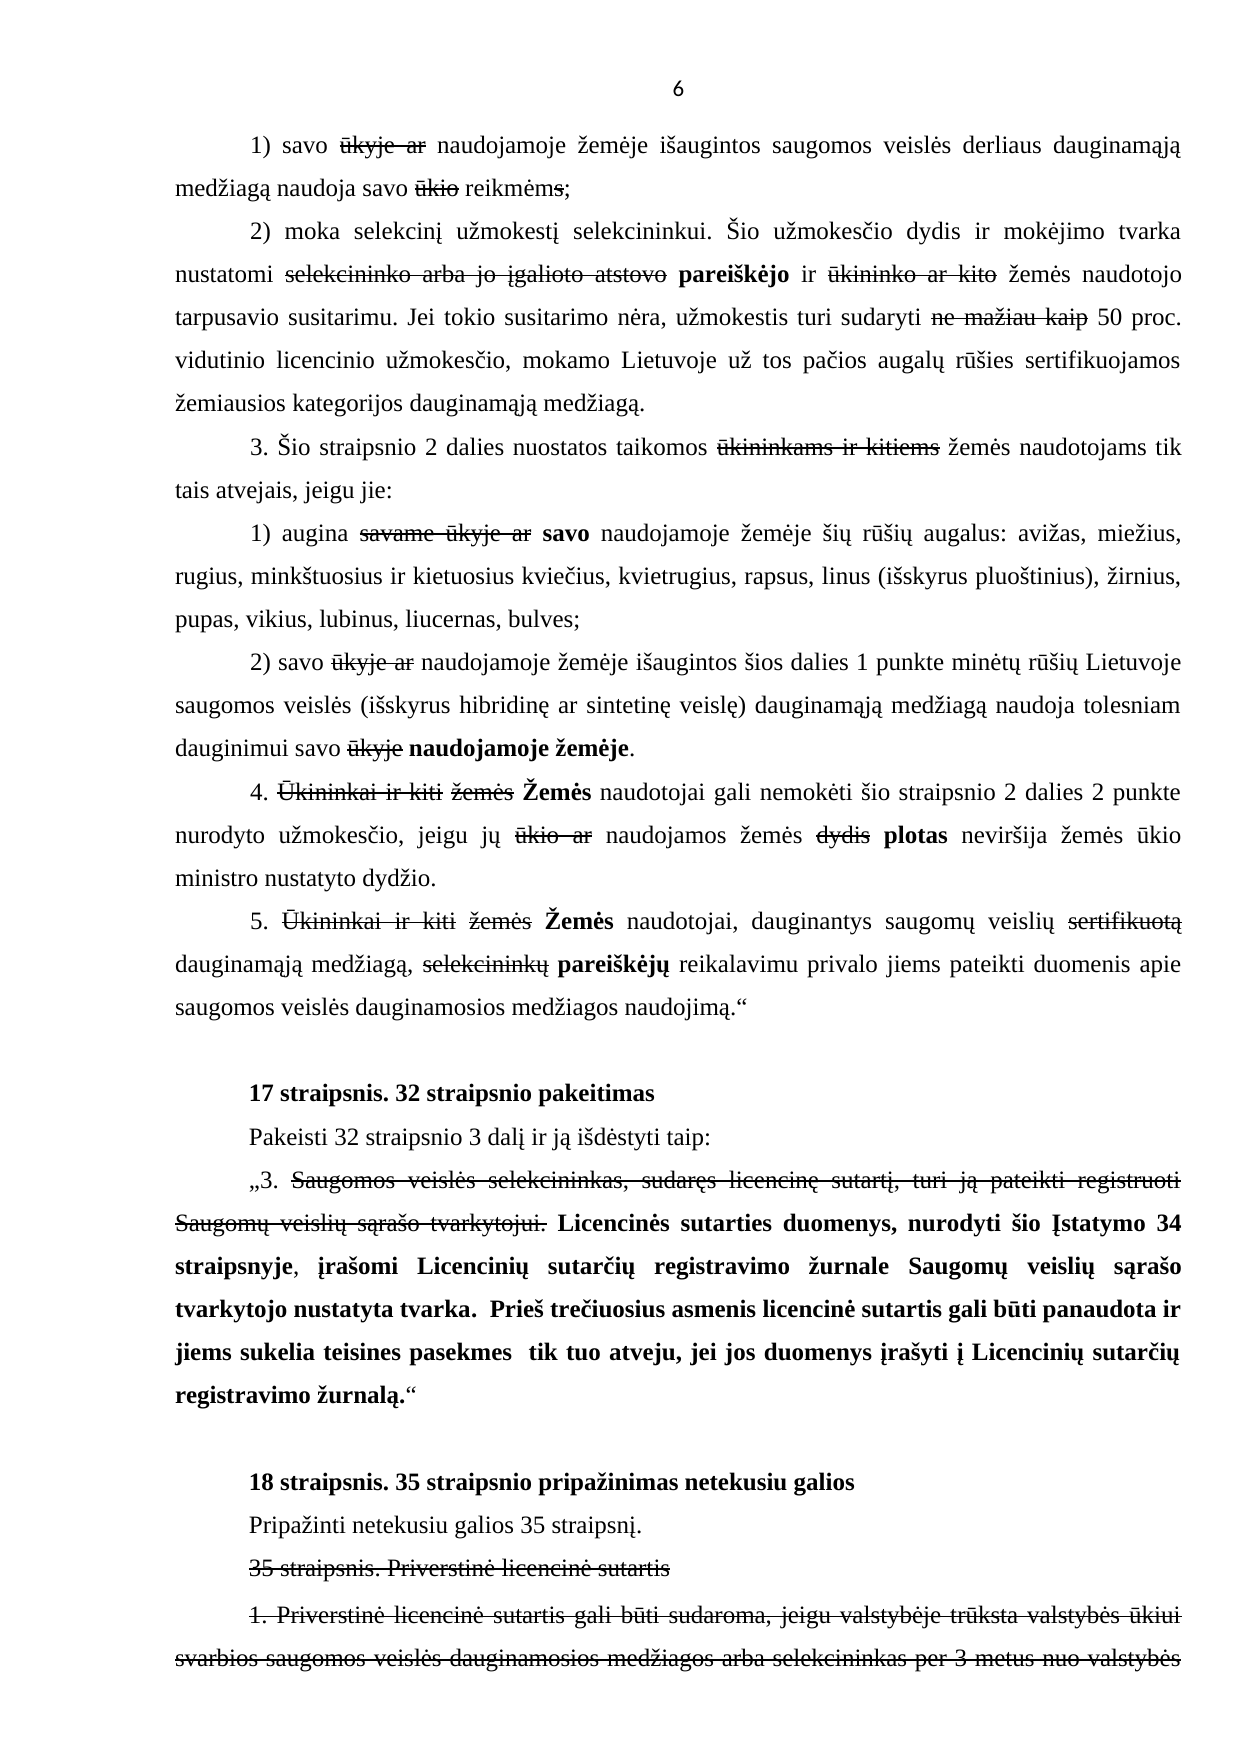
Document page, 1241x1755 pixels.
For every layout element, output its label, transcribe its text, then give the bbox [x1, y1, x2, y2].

text Pakeisti 32 straipsnio 3 dalį ir ją išdėstyti taip: [175, 1122, 1182, 1150]
text 18 straipsnis. 35 straipsnio pripažinimas netekusiu galios [175, 1467, 1182, 1495]
text 3. Šio straipsnio 2 dalies nuostatos taikomos ūkininkams ir kitiems žemės naudotojams tik tais atvejais, jeigu jie: [175, 432, 1182, 503]
text 35 straipsnis. Priverstinė licencinė sutartis [175, 1553, 1182, 1582]
text „3. Saugomos veislės selekcininkas, sudaręs licencinę sutartį, turi ją pateikti registruoti Saugomų veislių sąrašo tvarkytojui. Licencinės sutarties duomenys, nurodyti šio Įstatymo 34 straipsnyje, įrašomi Licencinių sutarčių registravimo žurnale Saugomų veislių sąrašo tvarkytojo nustatyta tvarka. Prieš trečiuosius asmenis licencinė sutartis gali būti panaudota ir jiems sukelia teisines pasekmes tik tuo atveju, jei jos duomenys įrašyti į Licencinių sutarčių registravimo žurnalą.“ [175, 1165, 1182, 1409]
text 17 straipsnis. 32 straipsnio pakeitimas [175, 1078, 1182, 1107]
text 1. Priverstinė licencinė sutartis gali būti sudaroma, jeigu valstybėje trūksta valstybės ūkiui svarbios saugomos veislės dauginamosios medžiagos arba selekcininkas per 3 metus nuo valstybės [175, 1600, 1182, 1672]
text 5. Ūkininkai ir kiti žemės Žemės naudotojai, dauginantys saugomų veislių sertifikuotą dauginamąją medžiagą, selekcininkų pareiškėjų reikalavimu privalo jiems pateikti duomenis apie saugomos veislės dauginamosios medžiagos naudojimą.“ [175, 906, 1182, 1021]
text 1) augina savame ūkyje ar savo naudojamoje žemėje šių rūšių augalus: avižas, miežius, rugius, minkštuosius ir kietuosius kviečius, kvietrugius, rapsus, linus (išskyrus pluoštinius), žirnius, pupas, vikius, lubinus, liucernas, bulves; [175, 518, 1182, 633]
text Pripažinti netekusiu galios 35 straipsnį. [175, 1510, 1182, 1538]
text 1) savo ūkyje ar naudojamoje žemėje išaugintos saugomos veislės derliaus dauginamąją medžiagą naudoja savo ūkio reikmėms; [175, 130, 1182, 202]
text 2) savo ūkyje ar naudojamoje žemėje išaugintos šios dalies 1 punkte minėtų rūšių Lietuvoje saugomos veislės (išskyrus hibridinę ar sintetinę veislę) dauginamąją medžiagą naudoja tolesniam dauginimui savo ūkyje naudojamoje žemėje. [175, 647, 1182, 762]
text 4. Ūkininkai ir kiti žemės Žemės naudotojai gali nemokėti šio straipsnio 2 dalies 2 punkte nurodyto užmokesčio, jeigu jų ūkio ar naudojamos žemės dydis plotas neviršija žemės ūkio ministro nustatyto dydžio. [175, 777, 1182, 892]
text 2) moka selekcinį užmokestį selekcininkui. Šio užmokesčio dydis ir mokėjimo tvarka nustatomi selekcininko arba jo įgalioto atstovo pareiškėjo ir ūkininko ar kito žemės naudotojo tarpusavio susitarimu. Jei tokio susitarimo nėra, užmokestis turi sudaryti ne mažiau kaip 50 proc. vidutinio licencinio užmokesčio, mokamo Lietuvoje už tos pačios augalų rūšies sertifikuojamos žemiausios kategorijos dauginamąją medžiagą. [175, 216, 1182, 417]
